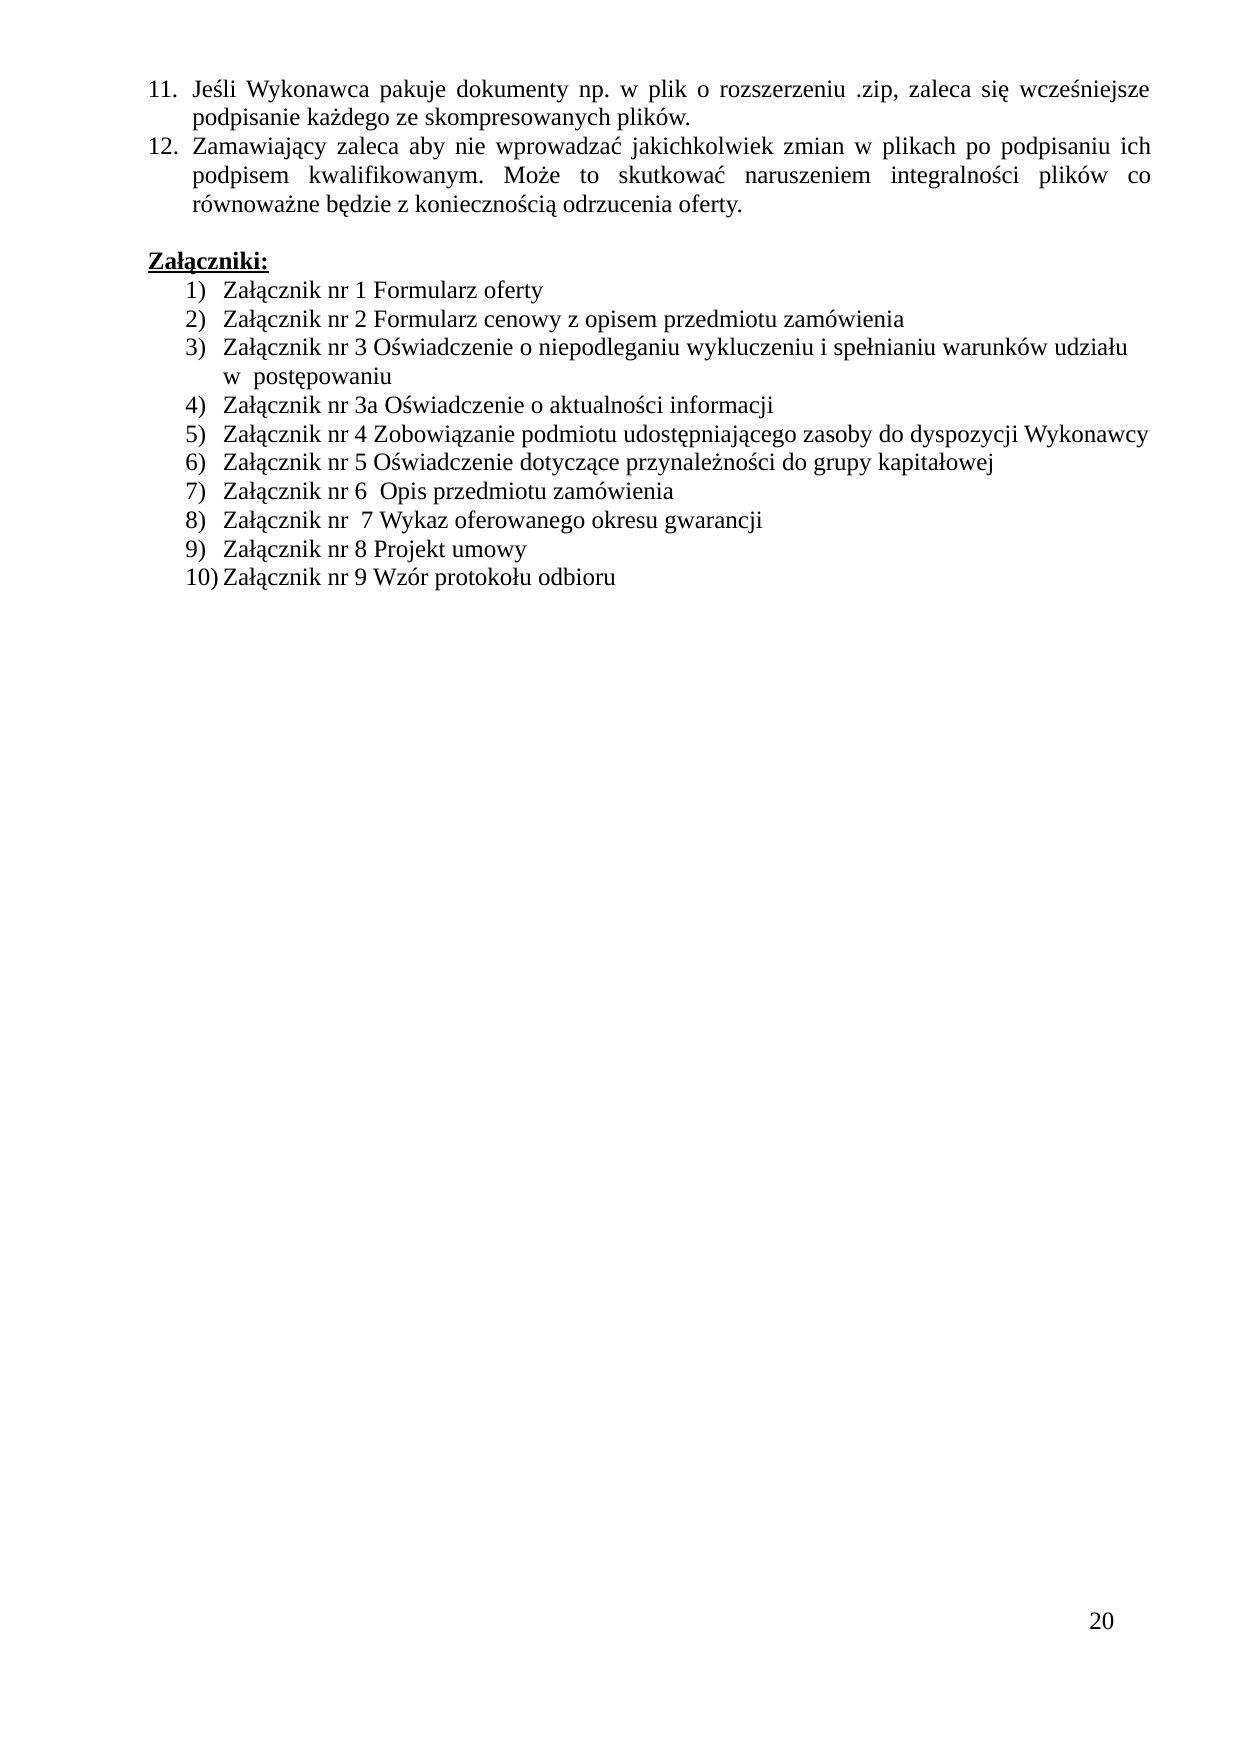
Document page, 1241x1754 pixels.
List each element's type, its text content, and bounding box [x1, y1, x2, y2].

list Jeśli Wykonawca pakuje dokumenty np. w plik o rozszerzeniu .zip, zaleca się wcześniejsze podpisanie każdego ze skompresowanych plików. [148, 74, 1152, 131]
list Załącznik nr 9 Wzór protokołu odbioru [185, 562, 1152, 591]
list Załącznik nr 8 Projekt umowy [185, 534, 1152, 562]
list Załącznik nr 3 Oświadczenie o niepodleganiu wykluczeniu i spełnianiu warunków udziału w postępowaniu [185, 332, 1152, 390]
text Załączniki: [148, 246, 1152, 275]
list Załącznik nr 1 Formularz oferty [185, 275, 1152, 304]
list Załącznik nr 4 Zobowiązanie podmiotu udostępniającego zasoby do dyspozycji Wykonawcy [185, 419, 1152, 447]
list Załącznik nr 5 Oświadczenie dotyczące przynależności do grupy kapitałowej [185, 447, 1152, 476]
list Załącznik nr 3a Oświadczenie o aktualności informacji [185, 390, 1152, 419]
list Załącznik nr 2 Formularz cenowy z opisem przedmiotu zamówienia [185, 304, 1152, 332]
list Załącznik nr 7 Wykaz oferowanego okresu gwarancji [185, 505, 1152, 534]
list Zamawiający zaleca aby nie wprowadzać jakichkolwiek zmian w plikach po podpisaniu ich podpisem kwalifikowanym. Może to skutkować naruszeniem integralności plików co równoważne będzie z koniecznością odrzucenia oferty. [148, 131, 1152, 217]
list Załącznik nr 6 Opis przedmiotu zamówienia [185, 476, 1152, 505]
